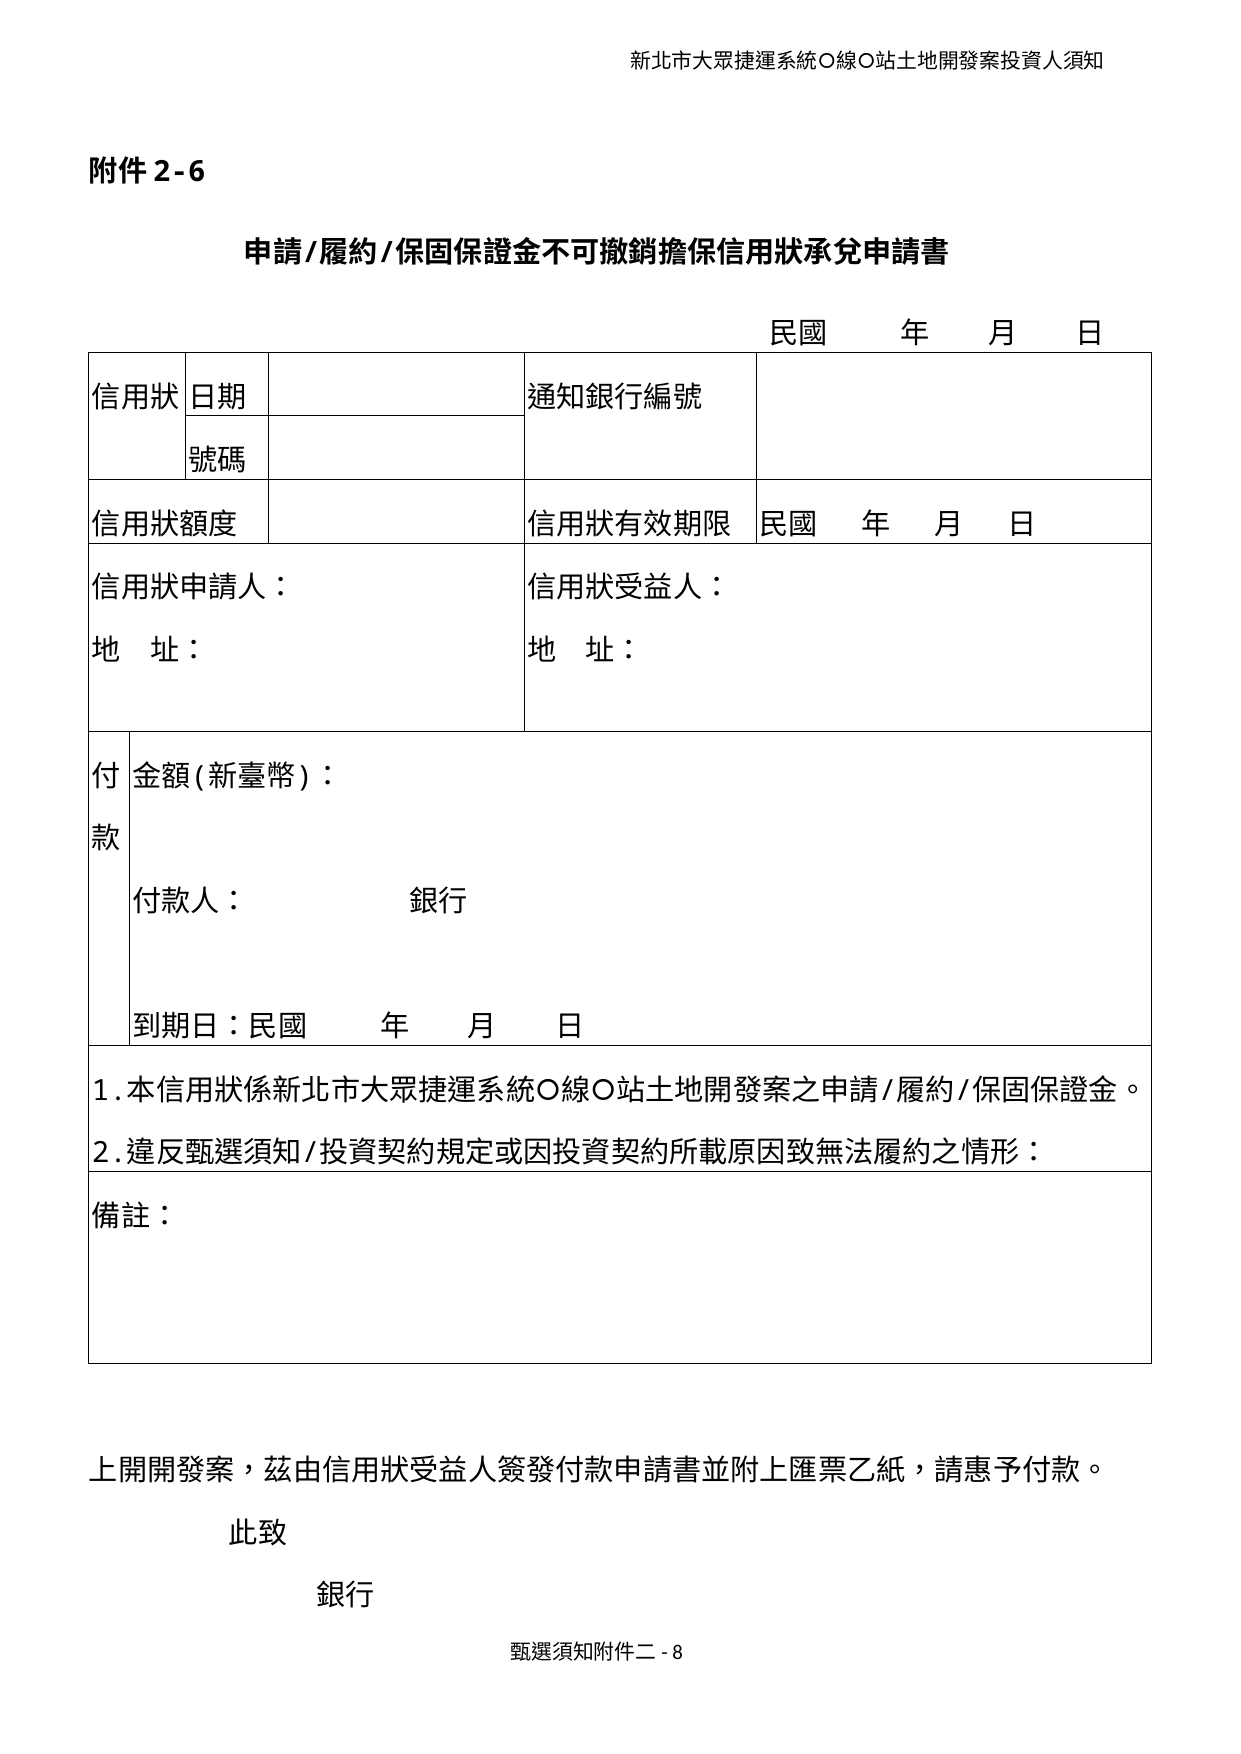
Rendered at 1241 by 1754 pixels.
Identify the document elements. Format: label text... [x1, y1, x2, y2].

table_cell 付款 [89, 732, 129, 1044]
table_header [269, 353, 524, 415]
table_cell 1.本信用狀係新北市大眾捷運系統線站土地開發案之申請/履約/保固保證金。 2.違反甄選須知/投資契約規定或因投資契約所載原因致無法履約之情形： [89, 1046, 1151, 1171]
table_header 通知銀行編號 [525, 353, 756, 479]
table_cell 號碼 [186, 416, 268, 479]
table_cell 民國 年 月 日 [757, 480, 1151, 542]
table_cell [269, 416, 524, 479]
text 附件2-6 [89, 127, 1104, 189]
text 此致 [89, 1489, 1104, 1551]
text 民國 年 月 日 [89, 289, 1104, 352]
table_cell 信用狀受益人： 地 址： [525, 544, 1151, 731]
table_header [757, 353, 1151, 479]
table_cell 信用狀額度 [89, 480, 268, 542]
text 銀行 [89, 1551, 1104, 1614]
table_cell [269, 480, 524, 542]
table_cell 備註： [89, 1172, 1151, 1363]
table_header 信用狀 [89, 353, 185, 479]
text 申請/履約/保固保證金不可撤銷擔保信用狀承兌申請書 [89, 208, 1104, 271]
table_cell 信用狀申請人： 地 址： [89, 544, 524, 731]
text 上開開發案，茲由信用狀受益人簽發付款申請書並附上匯票乙紙，請惠予付款。 [89, 1426, 1152, 1489]
table_header 日期 [186, 353, 268, 415]
table_cell 金額(新臺幣)： 付款人： 銀行 到期日：民國 年 月 日 [130, 732, 1151, 1044]
table_cell 信用狀有效期限 [525, 480, 756, 542]
